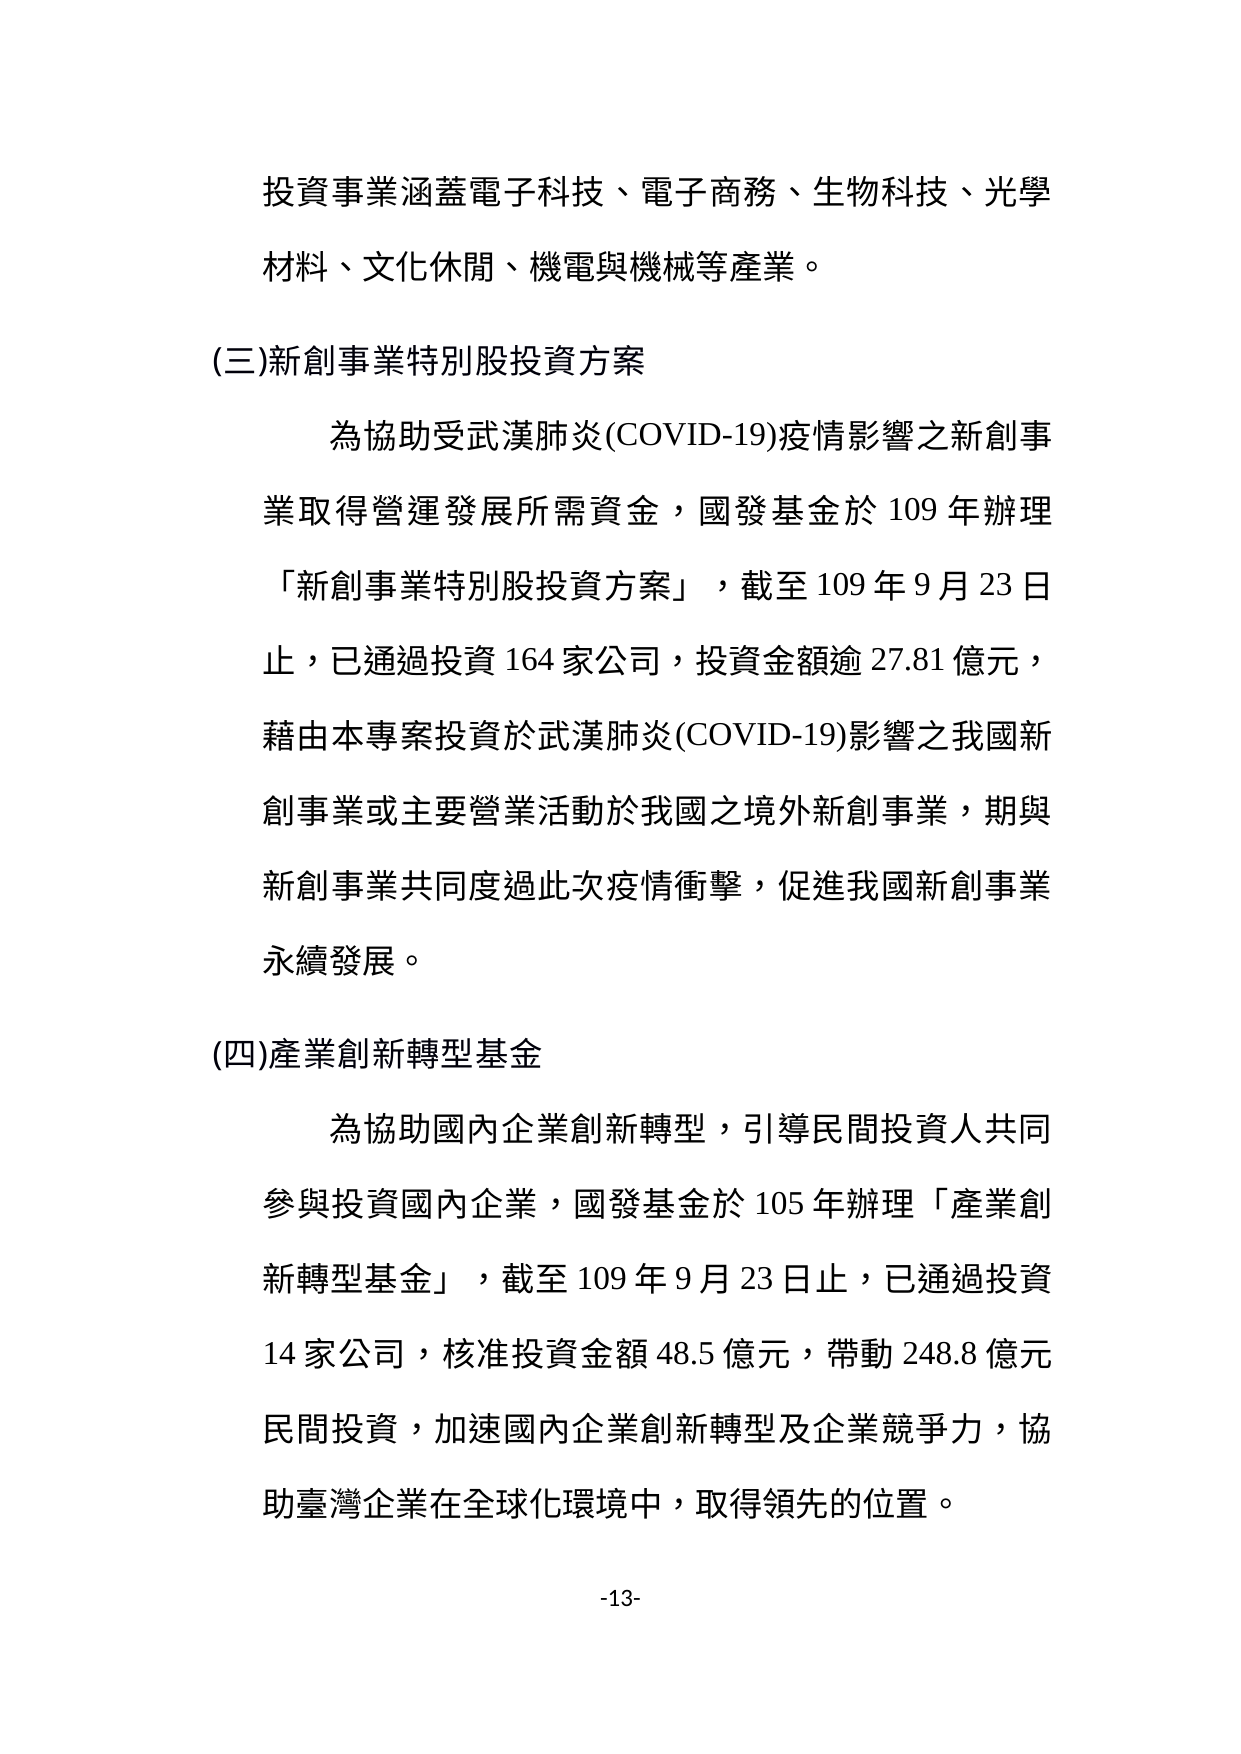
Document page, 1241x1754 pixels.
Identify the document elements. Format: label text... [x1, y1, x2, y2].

text 投資事業涵蓋電子科技、電子商務、生物科技、光學材料、文化休閒、機電與機械等產業。 [262, 152, 1053, 302]
text (四)產業創新轉型基金 [212, 1015, 1053, 1090]
text 為協助國內企業創新轉型，引導民間投資人共同參與投資國內企業，國發基金於105年辦理「產業創新轉型基金」，截至109年9月23日止，已通過投資14家公司，核准投資金額48.5億元，帶動248.8億元民間投資，加速國內企業創新轉型及企業競爭力，協助臺灣企業在全球化環境中，取得領先的位置。 [262, 1090, 1053, 1540]
text (三)新創事業特別股投資方案 [212, 321, 1053, 396]
text 為協助受武漢肺炎(COVID-19)疫情影響之新創事業取得營運發展所需資金，國發基金於109年辦理「新創事業特別股投資方案」，截至109年9月23日止，已通過投資164家公司，投資金額逾27.81億元，藉由本專案投資於武漢肺炎(COVID-19)影響之我國新創事業或主要營業活動於我國之境外新創事業，期與新創事業共同度過此次疫情衝擊，促進我國新創事業永續發展。 [262, 396, 1053, 996]
